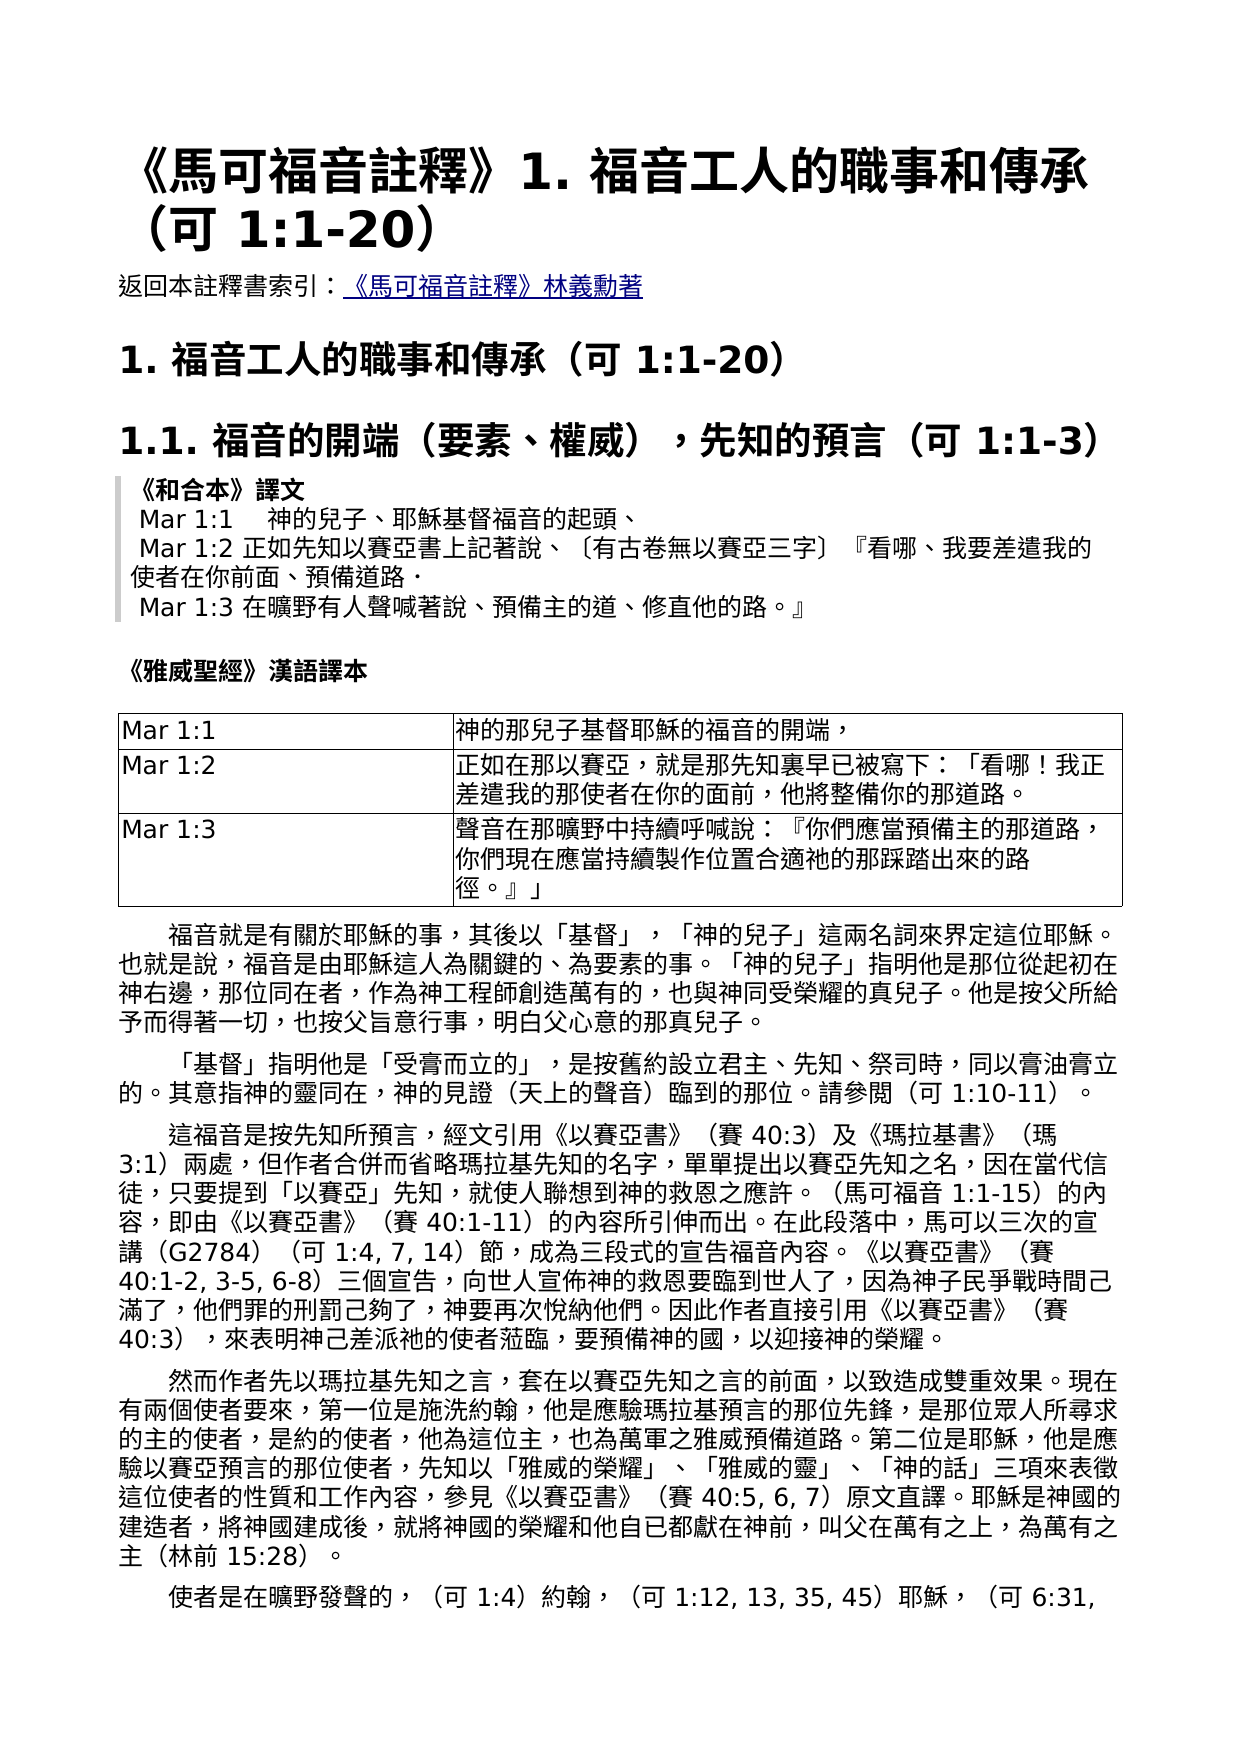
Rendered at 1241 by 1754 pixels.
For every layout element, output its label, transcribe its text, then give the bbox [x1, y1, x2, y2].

table_cell 聲音在那曠野中持續呼喊說：『你們應當預備主的那道路，你們現在應當持續製作位置合適祂的那踩踏出來的路徑。』」 [454, 814, 1122, 906]
text 然而作者先以瑪拉基先知之言，套在以賽亞先知之言的前面，以致造成雙重效果。現在有兩個使者要來，第一位是施洗約翰，他是應驗瑪拉基預言的那位先鋒，是那位眾人所尋求的主的使者，是約的使者，他為這位主，也為萬軍之雅威預備道路。第二位是耶穌，他是應驗以賽亞預言的那位使者，先知以「雅威的榮耀」、「雅威的靈」、「神的話」三項來表徵這位使者的性質和工作內容，參見《以賽亞書》（賽 40:5, 6, 7）原文直譯。耶穌是神國的建造者，將神國建成後，就將神國的榮耀和他自已都獻在神前，叫父在萬有之上，為萬有之主（林前 15:28）。 [118, 1367, 1122, 1571]
subtitle 《馬可福音註釋》1. 福音工人的職事和傳承（可 1:1-20） [118, 143, 1122, 259]
table_header 《和合本》譯文 Mar 1:1 神的兒子、耶穌基督福音的起頭、 Mar 1:2 正如先知以賽亞書上記著說、〔有古卷無以賽亞三字〕『看哪、我要差遣我的使者在你前面、預備道路． Mar 1:3 在曠野有人聲喊著說、預備主的道、修直他的路。』 [121, 476, 1122, 622]
subtitle 1. 福音工人的職事和傳承（可 1:1-20） [118, 339, 1122, 382]
table_cell 正如在那以賽亞，就是那先知裏早已被寫下：「看哪！我正差遣我的那使者在你的面前，他將整備你的那道路。 [454, 750, 1122, 813]
text 《雅威聖經》漢語譯本 [118, 657, 1122, 686]
text 返回本註釋書索引：《馬可福音註釋》林義勳著 [118, 272, 1122, 301]
text 「基督」指明他是「受膏而立的」，是按舊約設立君主、先知、祭司時，同以膏油膏立的。其意指神的靈同在，神的見證（天上的聲音）臨到的那位。請參閲（可 1:10-11）。 [118, 1050, 1122, 1108]
text 這福音是按先知所預言，經文引用《以賽亞書》（賽 40:3）及《瑪拉基書》（瑪 3:1）兩處，但作者合併而省略瑪拉基先知的名字，單單提出以賽亞先知之名，因在當代信徒，只要提到「以賽亞」先知，就使人聯想到神的救恩之應許。（馬可福音 1:1-15）的內容，即由《以賽亞書》（賽 40:1-11）的內容所引伸而出。在此段落中，馬可以三次的宣講（G2784）（可 1:4, 7, 14）節，成為三段式的宣告福音內容。《以賽亞書》（賽 40:1-2, 3-5, 6-8）三個宣告，向世人宣佈神的救恩要臨到世人了，因為神子民爭戰時間己滿了，他們罪的刑罰己夠了，神要再次悅納他們。因此作者直接引用《以賽亞書》（賽 40:3），來表明神己差派祂的使者蒞臨，要預備神的國，以迎接神的榮耀。 [118, 1121, 1122, 1354]
table_cell Mar 1:3 [119, 814, 453, 906]
table_header Mar 1:1 [119, 714, 453, 748]
table_cell Mar 1:2 [119, 750, 453, 813]
text 福音就是有關於耶穌的事，其後以「基督」，「神的兒子」這兩名詞來界定這位耶穌。也就是說，福音是由耶穌這人為關鍵的、為要素的事。「神的兒子」指明他是那位從起初在神右邊，那位同在者，作為神工程師創造萬有的，也與神同受榮耀的真兒子。他是按父所給予而得著一切，也按父旨意行事，明白父心意的那真兒子。 [118, 921, 1122, 1038]
table_header 神的那兒子基督耶穌的福音的開端， [454, 714, 1122, 748]
text 使者是在曠野發聲的，（可 1:4）約翰，（可 1:12, 13, 35, 45）耶穌，（可 6:31, [118, 1583, 1122, 1613]
subtitle 1.1. 福音的開端（要素、權威），先知的預言（可 1:1-3） [118, 420, 1122, 463]
